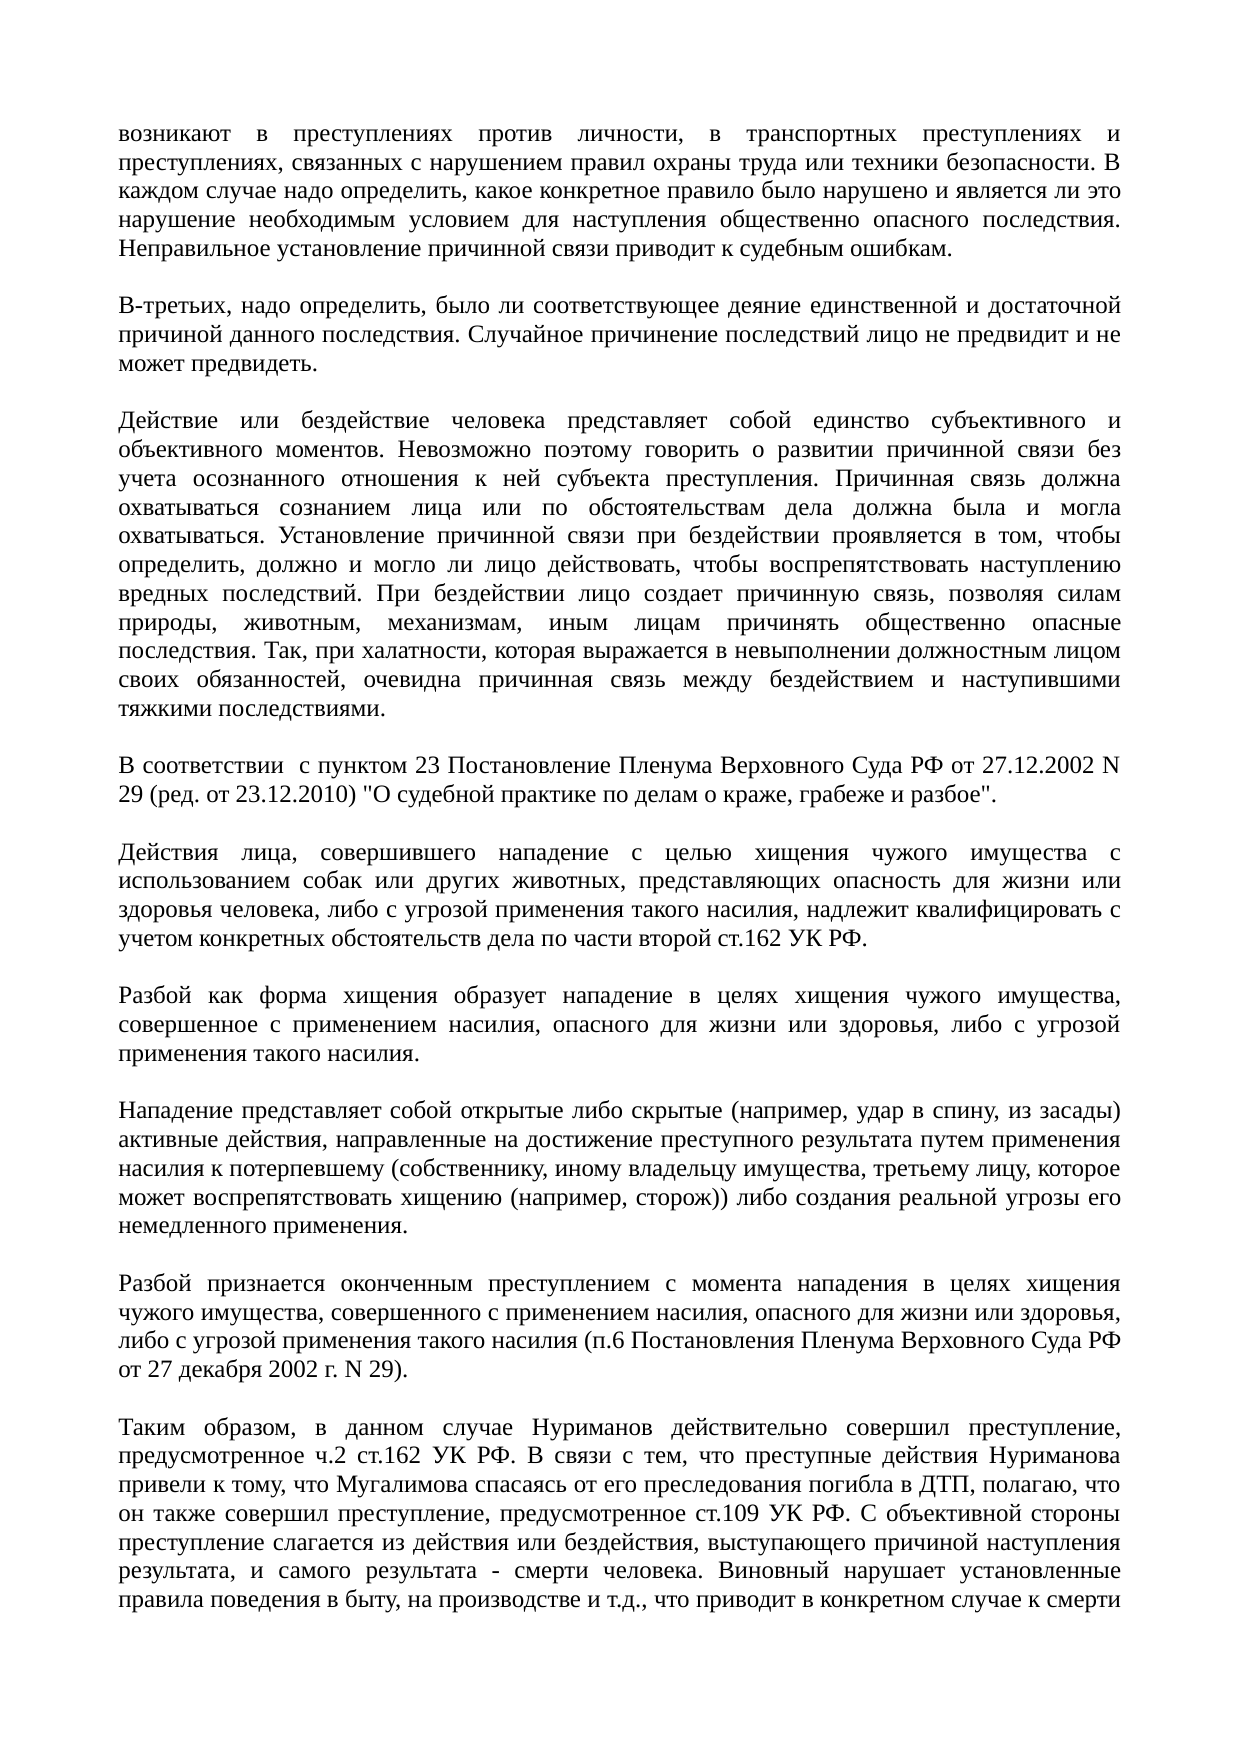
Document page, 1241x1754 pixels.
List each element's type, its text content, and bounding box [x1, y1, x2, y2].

text В соответствии с пунктом 23 Постановление Пленума Верховного Суда РФ от 27.12.2002 N 29 (ред. от 23.12.2010) "О судебной практике по делам о краже, грабеже и разбое". [118, 751, 1122, 808]
text Нападение представляет собой открытые либо скрытые (например, удар в спину, из засады) активные действия, направленные на достижение преступного результата путем применения насилия к потерпевшему (собственнику, иному владельцу имущества, третьему лицу, которое может воспрепятствовать хищению (например, сторож)) либо создания реальной угрозы его немедленного применения. [118, 1096, 1122, 1239]
text возникают в преступлениях против личности, в транспортных преступлениях и преступлениях, связанных с нарушением правил охраны труда или техники безопасности. В каждом случае надо определить, какое конкретное правило было нарушено и является ли это нарушение необходимым условием для наступления общественно опасного последствия. Неправильное установление причинной связи приводит к судебным ошибкам. [118, 118, 1122, 262]
text В-третьих, надо определить, было ли соответствующее деяние единственной и достаточной причиной данного последствия. Случайное причинение последствий лицо не предвидит и не может предвидеть. [118, 291, 1122, 377]
text Разбой признается оконченным преступлением с момента нападения в целях хищения чужого имущества, совершенного с применением насилия, опасного для жизни или здоровья, либо с угрозой применения такого насилия (п.6 Постановления Пленума Верховного Суда РФ от 27 декабря 2002 г. N 29). [118, 1268, 1122, 1383]
text Действие или бездействие человека представляет собой единство субъективного и объективного моментов. Невозможно поэтому говорить о развитии причинной связи без учета осознанного отношения к ней субъекта преступления. Причинная связь должна охватываться сознанием лица или по обстоятельствам дела должна была и могла охватываться. Установление причинной связи при бездействии проявляется в том, чтобы определить, должно и могло ли лицо действовать, чтобы воспрепятствовать наступлению вредных последствий. При бездействии лицо создает причинную связь, позволяя силам природы, животным, механизмам, иным лицам причинять общественно опасные последствия. Так, при халатности, которая выражается в невыполнении должностным лицом своих обязанностей, очевидна причинная связь между бездействием и наступившими тяжкими последствиями. [118, 406, 1122, 722]
text Таким образом, в данном случае Нуриманов действительно совершил преступление, предусмотренное ч.2 ст.162 УК РФ. В связи с тем, что преступные действия Нуриманова привели к тому, что Мугалимова спасаясь от его преследования погибла в ДТП, полагаю, что он также совершил преступление, предусмотренное ст.109 УК РФ. С объективной стороны преступление слагается из действия или бездействия, выступающего причиной наступления результата, и самого результата - смерти человека. Виновный нарушает установленные правила поведения в быту, на производстве и т.д., что приводит в конкретном случае к смерти [118, 1412, 1122, 1613]
text Разбой как форма хищения образует нападение в целях хищения чужого имущества, совершенное с применением насилия, опасного для жизни или здоровья, либо с угрозой применения такого насилия. [118, 981, 1122, 1067]
text Действия лица, совершившего нападение с целью хищения чужого имущества с использованием собак или других животных, представляющих опасность для жизни или здоровья человека, либо с угрозой применения такого насилия, надлежит квалифицировать с учетом конкретных обстоятельств дела по части второй ст.162 УК РФ. [118, 837, 1122, 952]
